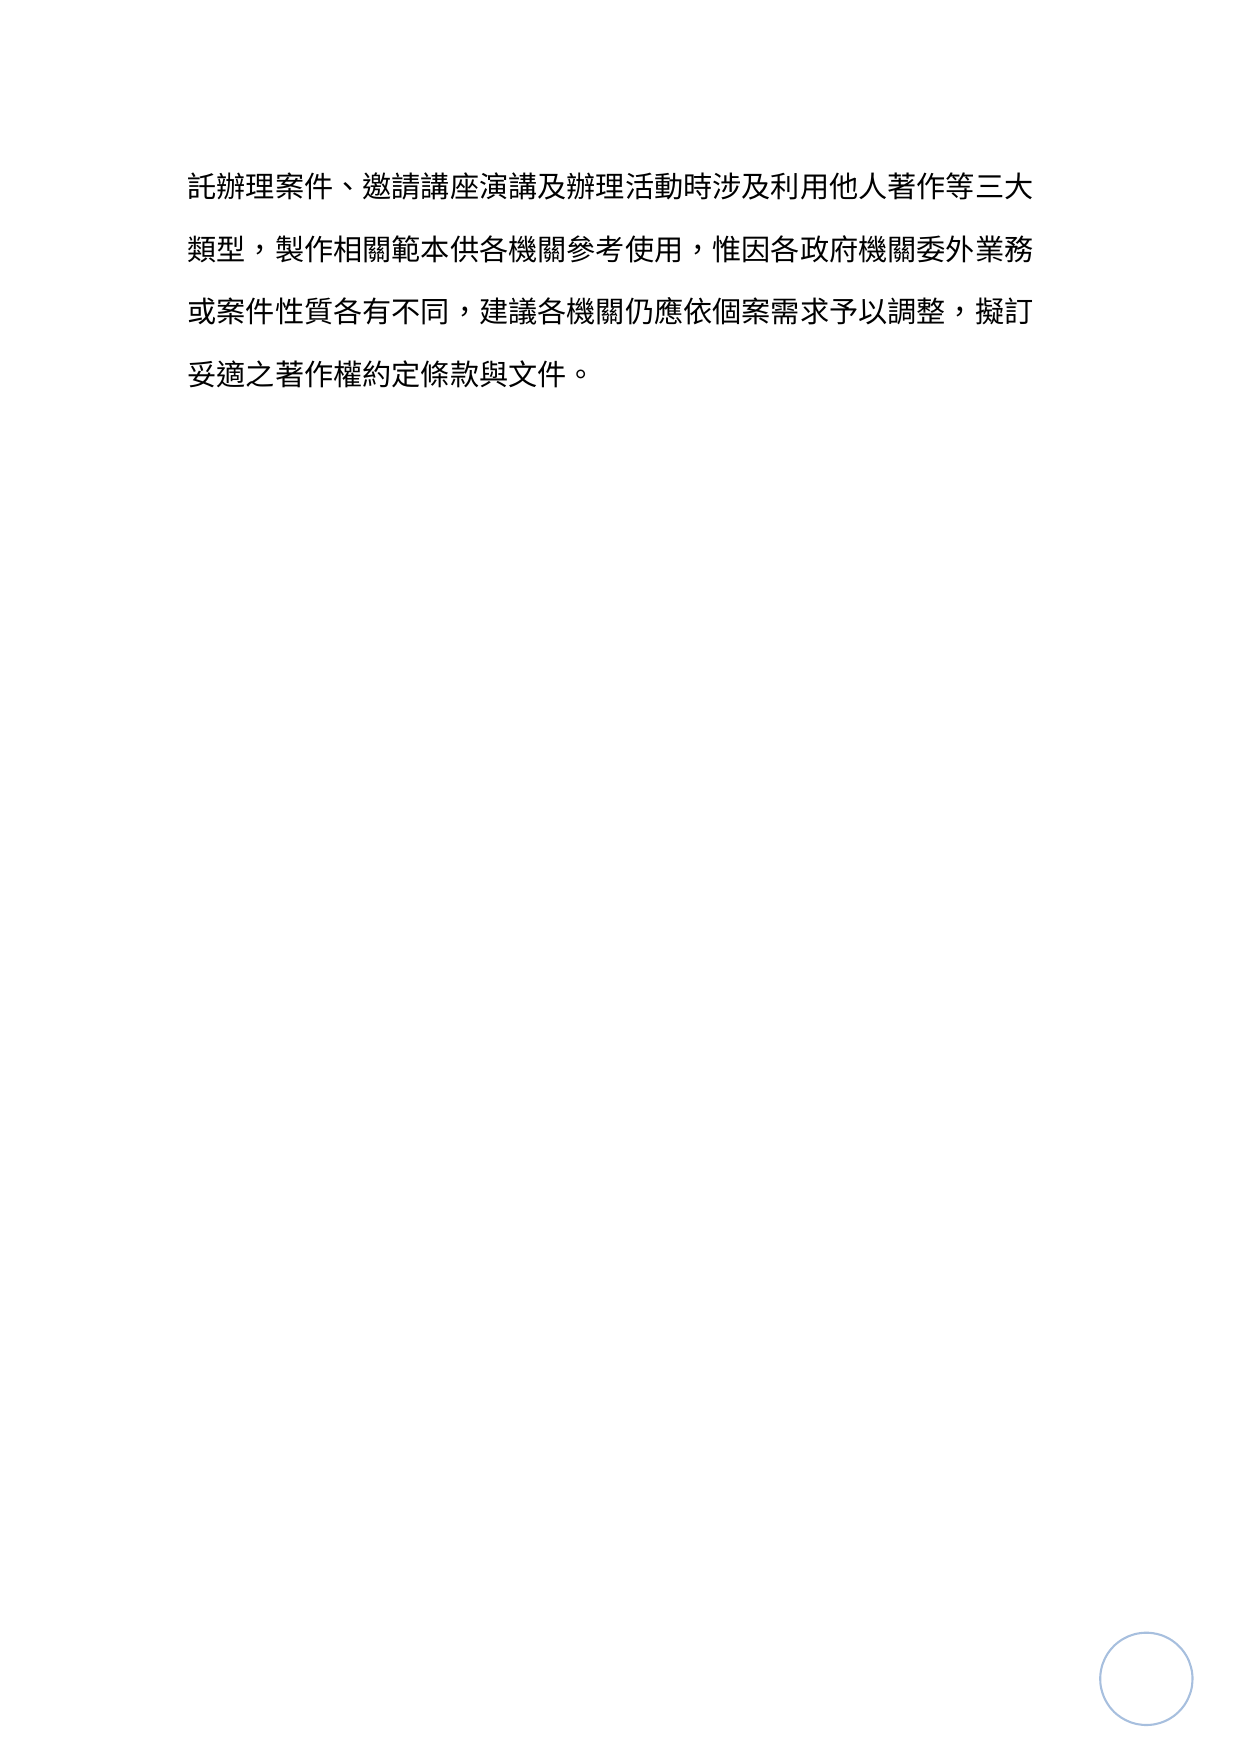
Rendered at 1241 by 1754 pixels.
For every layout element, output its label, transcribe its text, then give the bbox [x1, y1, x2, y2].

text 託辦理案件、邀請講座演講及辦理活動時涉及利用他人著作等三大類型，製作相關範本供各機關參考使用，惟因各政府機關委外業務或案件性質各有不同，建議各機關仍應依個案需求予以調整，擬訂妥適之著作權約定條款與文件。 [187, 143, 1053, 393]
